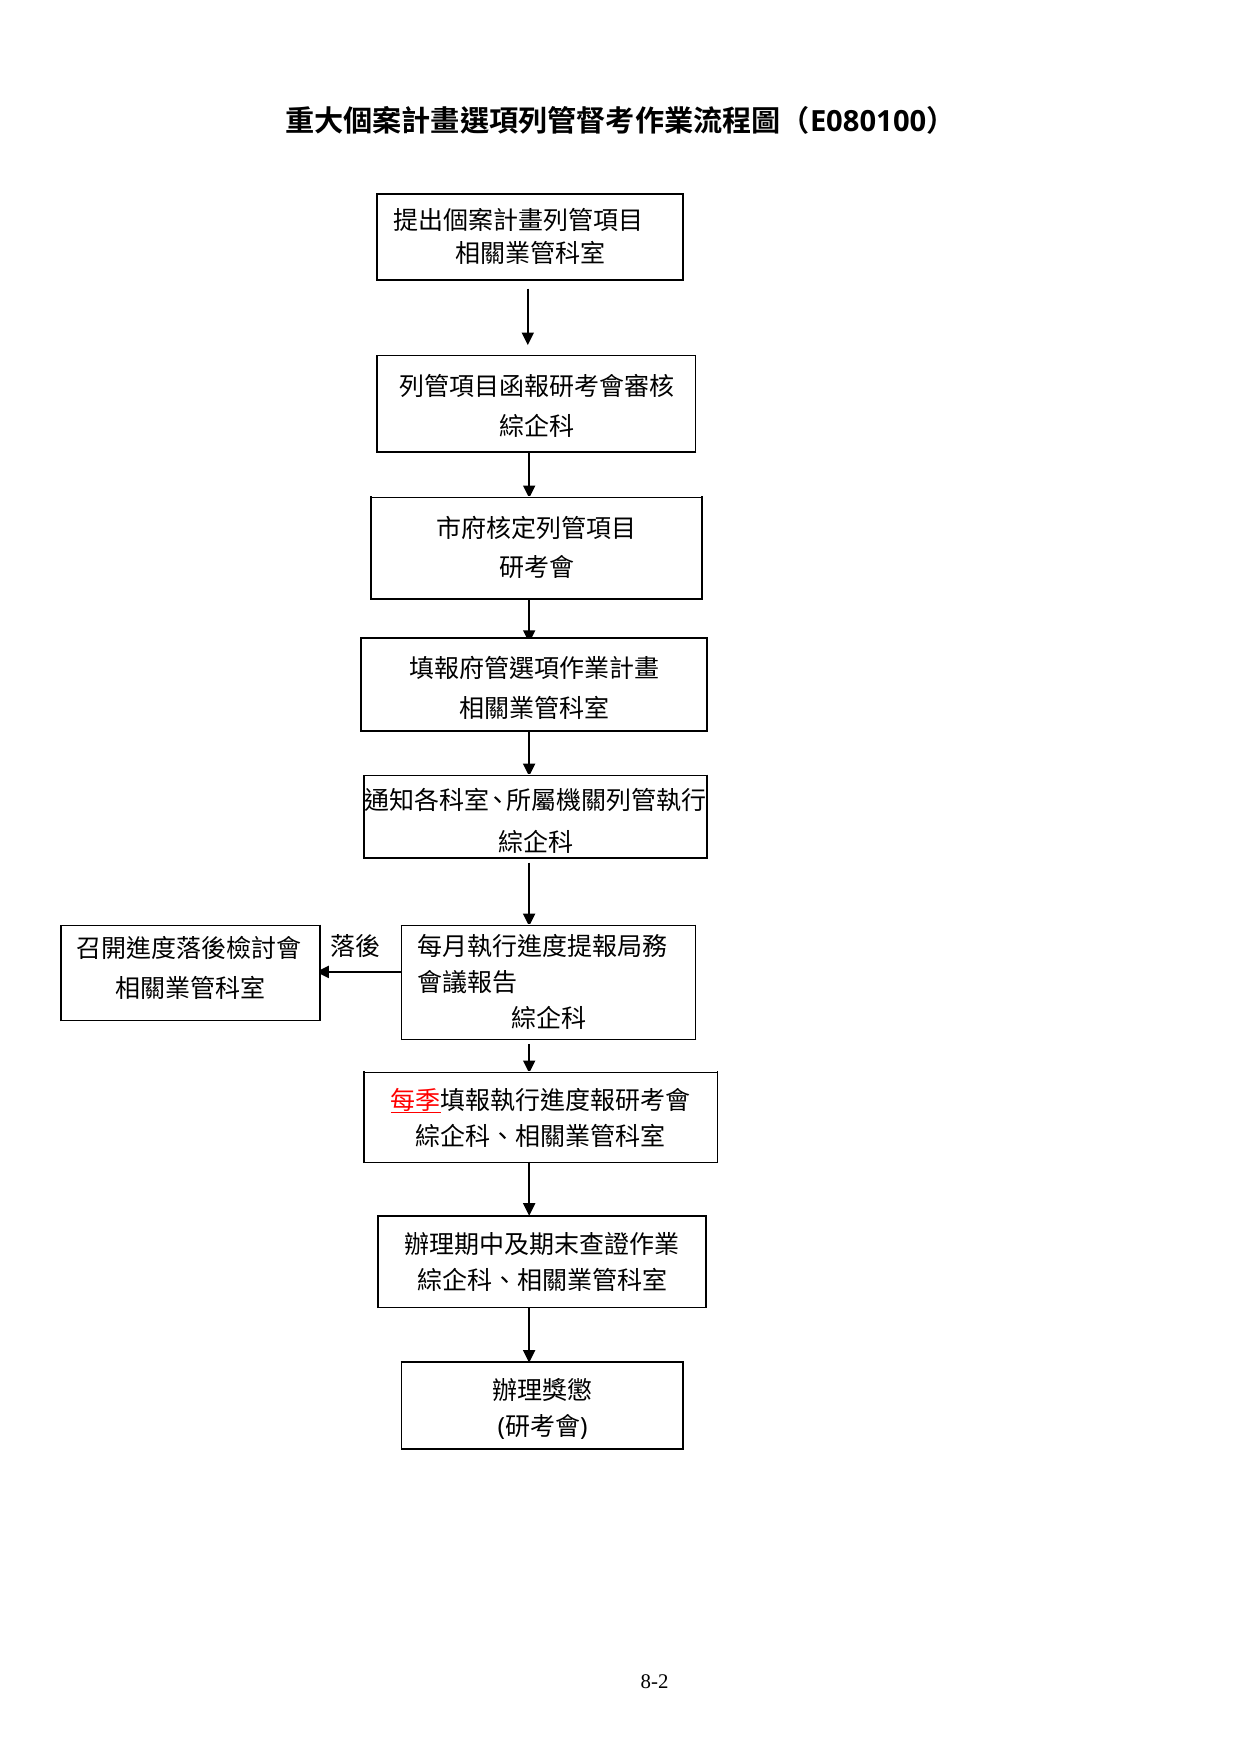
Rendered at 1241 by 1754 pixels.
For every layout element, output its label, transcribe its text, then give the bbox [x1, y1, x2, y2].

text 通知各科室、所屬機關列管執行 [365, 776, 706, 818]
text 相關業管科室 [76, 966, 304, 1005]
text 提出個案計畫列管項目 [393, 202, 667, 236]
text 每月執行進度提報局務會議報告 [417, 926, 680, 999]
text 填報府管選項作業計畫 [376, 646, 691, 686]
text 綜企科、相關業管科室 [379, 1117, 702, 1153]
text 辦理期中及期末查證作業 [394, 1224, 690, 1260]
text 綜企科 [417, 999, 680, 1035]
text 落後 [330, 926, 396, 962]
text 列管項目函報研考會審核 [393, 364, 680, 403]
text (研考會) [417, 1406, 667, 1441]
text 綜企科 [365, 818, 706, 857]
text 綜企科 [393, 403, 680, 443]
text 每季填報執行進度報研考會 [379, 1081, 702, 1117]
text 市府核定列管項目 [387, 506, 686, 545]
text 辦理獎懲 [417, 1370, 667, 1406]
subtitle 重大個案計畫選項列管督考作業流程圖（E080100） [59, 82, 1181, 157]
text 召開進度落後檢討會 [76, 926, 304, 966]
text 相關業管科室 [393, 236, 667, 269]
text 綜企科、相關業管科室 [394, 1260, 690, 1297]
text 研考會 [387, 545, 686, 585]
text 相關業管科室 [376, 686, 691, 723]
